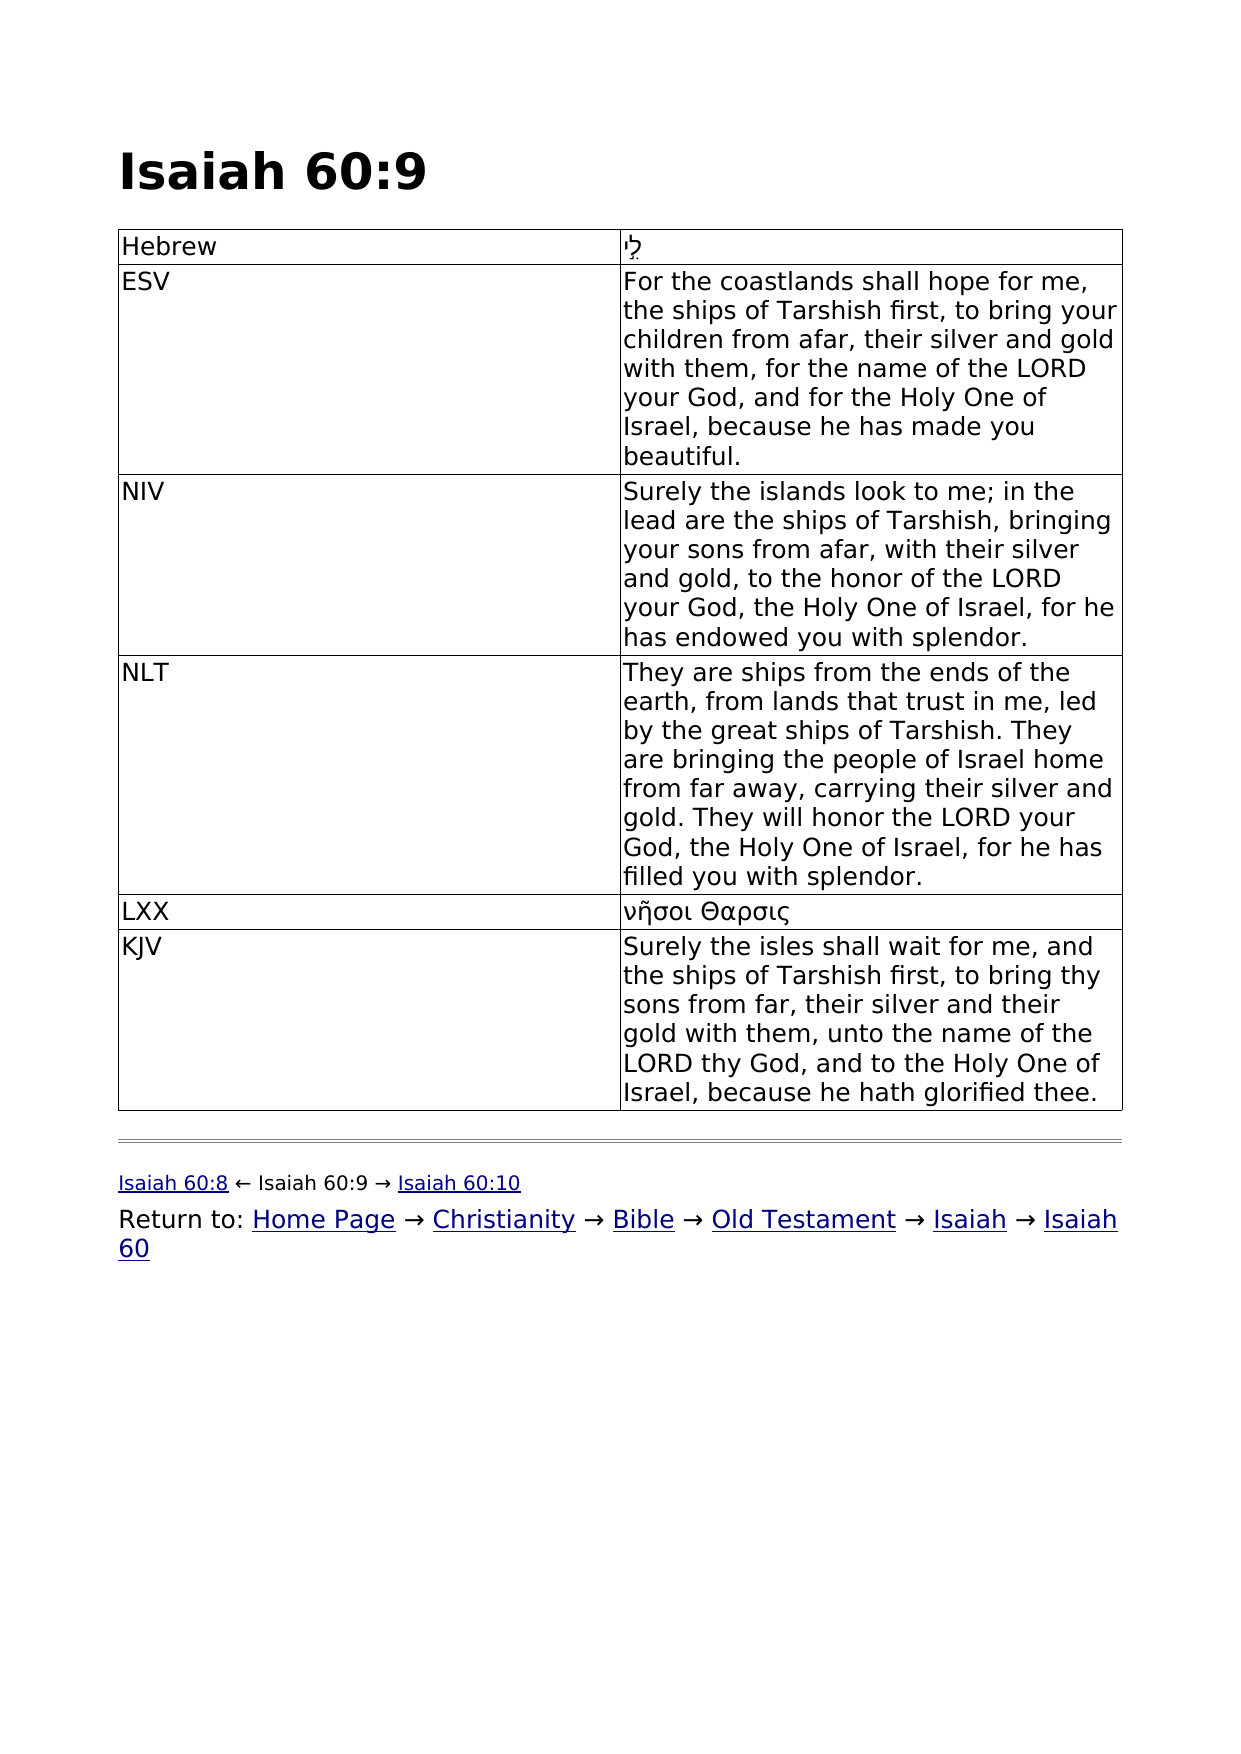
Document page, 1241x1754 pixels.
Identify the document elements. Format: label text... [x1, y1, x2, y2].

text Isaiah 60:8 ← Isaiah 60:9 → Isaiah 60:10 [118, 1171, 1122, 1205]
table_cell LXX [119, 895, 620, 929]
table_cell Surely the isles shall wait for me, and the ships of Tarshish first, to bring thy sons from far, their silver and their gold with them, unto the name of the LORD thy God, and to the Holy One of Israel, because he hath glorified thee. [621, 930, 1122, 1110]
table_cell ESV [119, 265, 620, 474]
table_cell KJV [119, 930, 620, 1110]
table_cell They are ships from the ends of the earth, from lands that trust in me, led by the great ships of Tarshish. They are bringing the people of Israel home from far away, carrying their silver and gold. They will honor the LORD your God, the Holy One of Israel, for he has filled you with splendor. [621, 656, 1122, 894]
table_cell NLT [119, 656, 620, 894]
table_header Hebrew [119, 230, 620, 264]
table_cell NIV [119, 475, 620, 655]
table_cell Surely the islands look to me; in the lead are the ships of Tarshish, bringing your sons from afar, with their silver and gold, to the honor of the LORD your God, the Holy One of Israel, for he has endowed you with splendor. [621, 475, 1122, 655]
table_header לִ֣י [621, 230, 1122, 264]
table_cell For the coastlands shall hope for me, the ships of Tarshish first, to bring your children from afar, their silver and gold with them, for the name of the LORD your God, and for the Holy One of Israel, because he has made you beautiful. [621, 265, 1122, 474]
table_cell νῆσοι Θαρσις [621, 895, 1122, 929]
text Return to: Home Page → Christianity → Bible → Old Testament → Isaiah → Isaiah 60 [118, 1205, 1122, 1264]
subtitle Isaiah 60:9 [118, 143, 1122, 201]
